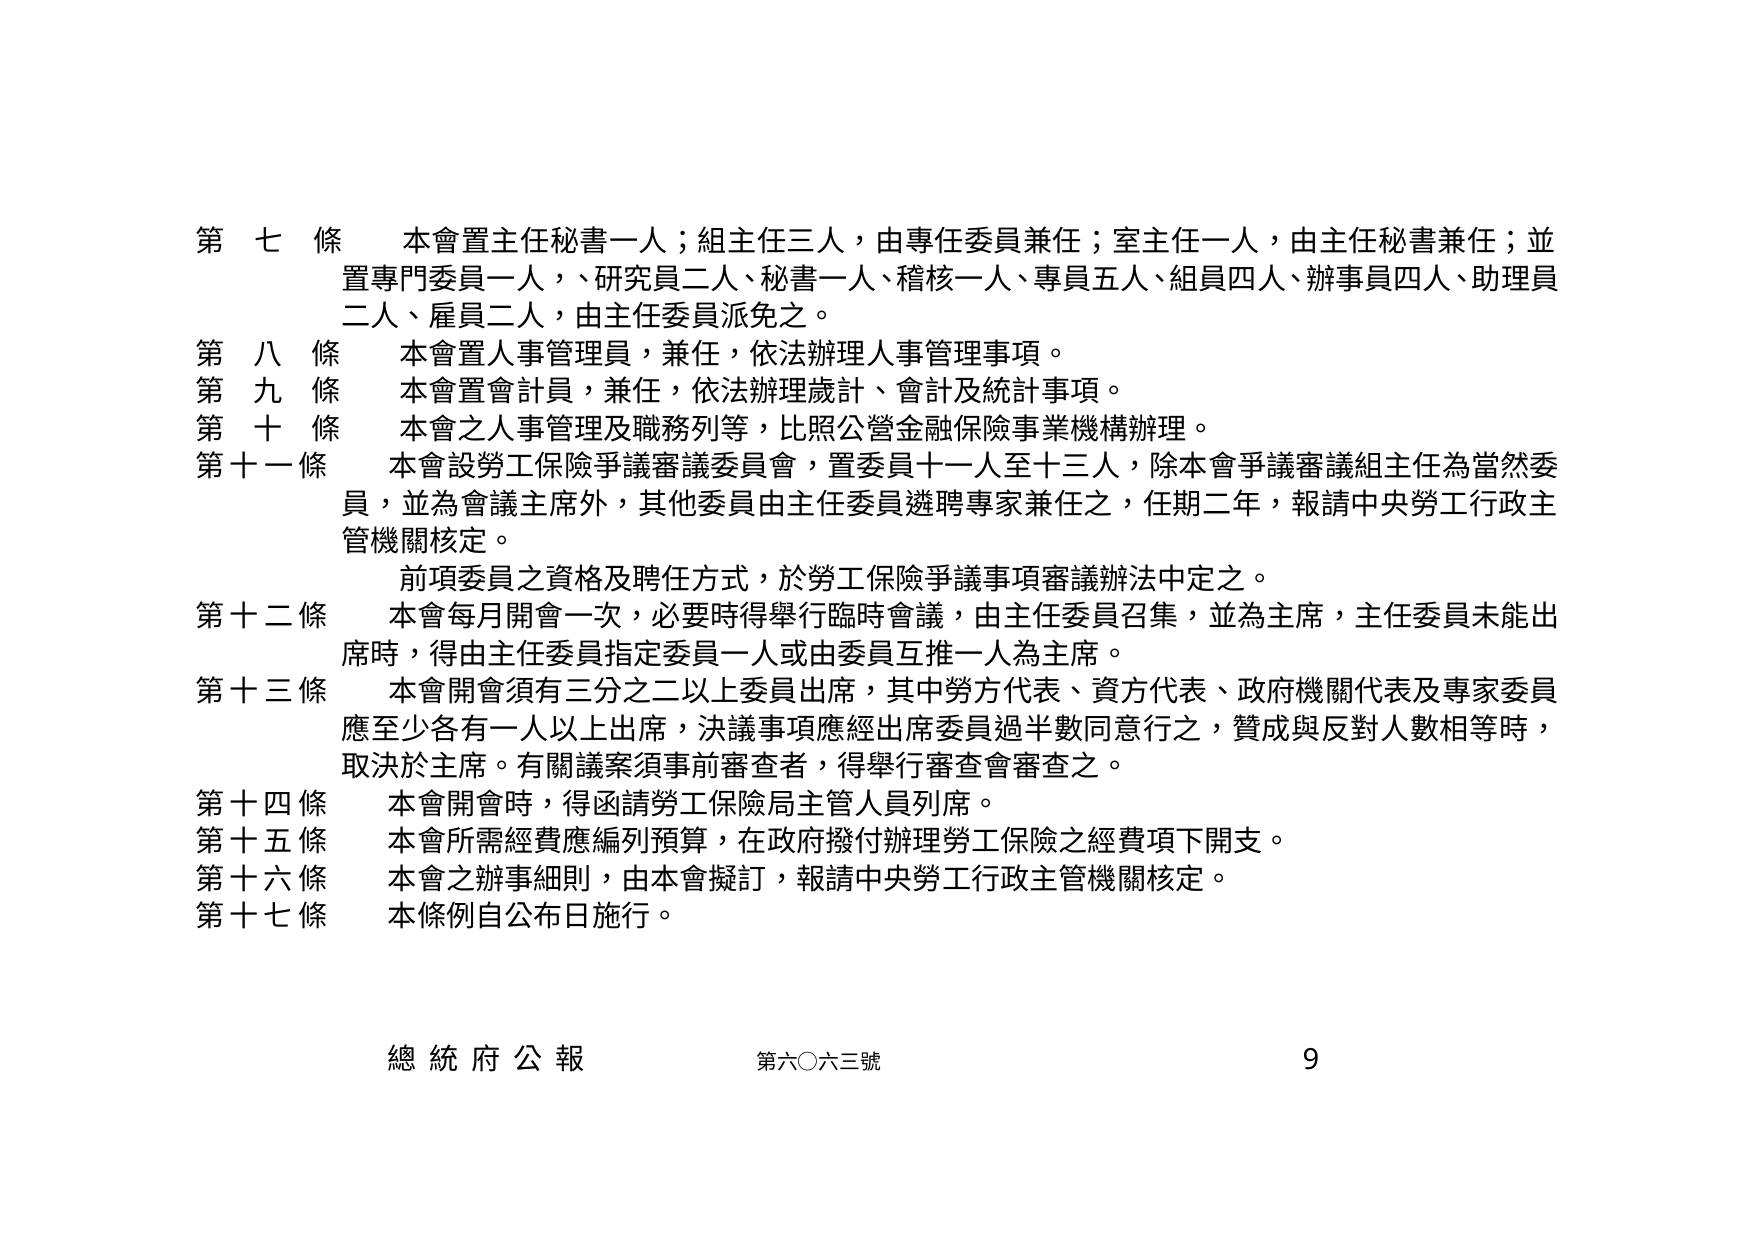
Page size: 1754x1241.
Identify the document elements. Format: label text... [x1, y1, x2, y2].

text 第十二條 本會每月開會一次，必要時得舉行臨時會議，由主任委員召集，並為主席，主任委員未能出席時，得由主任委員指定委員一人或由委員互推一人為主席。 [195, 597, 1559, 672]
text 第十三條 本會開會須有三分之二以上委員出席，其中勞方代表、資方代表、政府機關代表及專家委員應至少各有一人以上出席，決議事項應經出席委員過半數同意行之，贊成與反對人數相等時，取決於主席。有關議案須事前審查者，得舉行審查會審查之。 [195, 672, 1559, 784]
text 第十七條 本條例自公布日施行。 [195, 897, 1559, 934]
text 第 十 條 本會之人事管理及職務列等，比照公營金融保險事業機構辦理。 [195, 409, 1559, 447]
text 第十六條 本會之辦事細則，由本會擬訂，報請中央勞工行政主管機關核定。 [195, 859, 1559, 897]
text 第十四條 本會開會時，得函請勞工保險局主管人員列席。 [195, 784, 1559, 822]
text 第 八 條 本會置人事管理員，兼任，依法辦理人事管理事項。 [195, 334, 1559, 372]
text 第 九 條 本會置會計員，兼任，依法辦理歲計、會計及統計事項。 [195, 372, 1559, 409]
text 前項委員之資格及聘任方式，於勞工保險爭議事項審議辦法中定之。 [341, 559, 1559, 597]
text 第 七 條 本會置主任秘書一人；組主任三人，由專任委員兼任；室主任一人，由主任秘書兼任；並置專門委員一人，、研究員二人、秘書一人、稽核一人、專員五人、組員四人、辦事員四人、助理員二人、雇員二人，由主任委員派免之。 [195, 222, 1559, 334]
text 第十一條 本會設勞工保險爭議審議委員會，置委員十一人至十三人，除本會爭議審議組主任為當然委員，並為會議主席外，其他委員由主任委員遴聘專家兼任之，任期二年，報請中央勞工行政主管機關核定。 [195, 447, 1559, 559]
text 第十五條 本會所需經費應編列預算，在政府撥付辦理勞工保險之經費項下開支。 [195, 822, 1559, 859]
